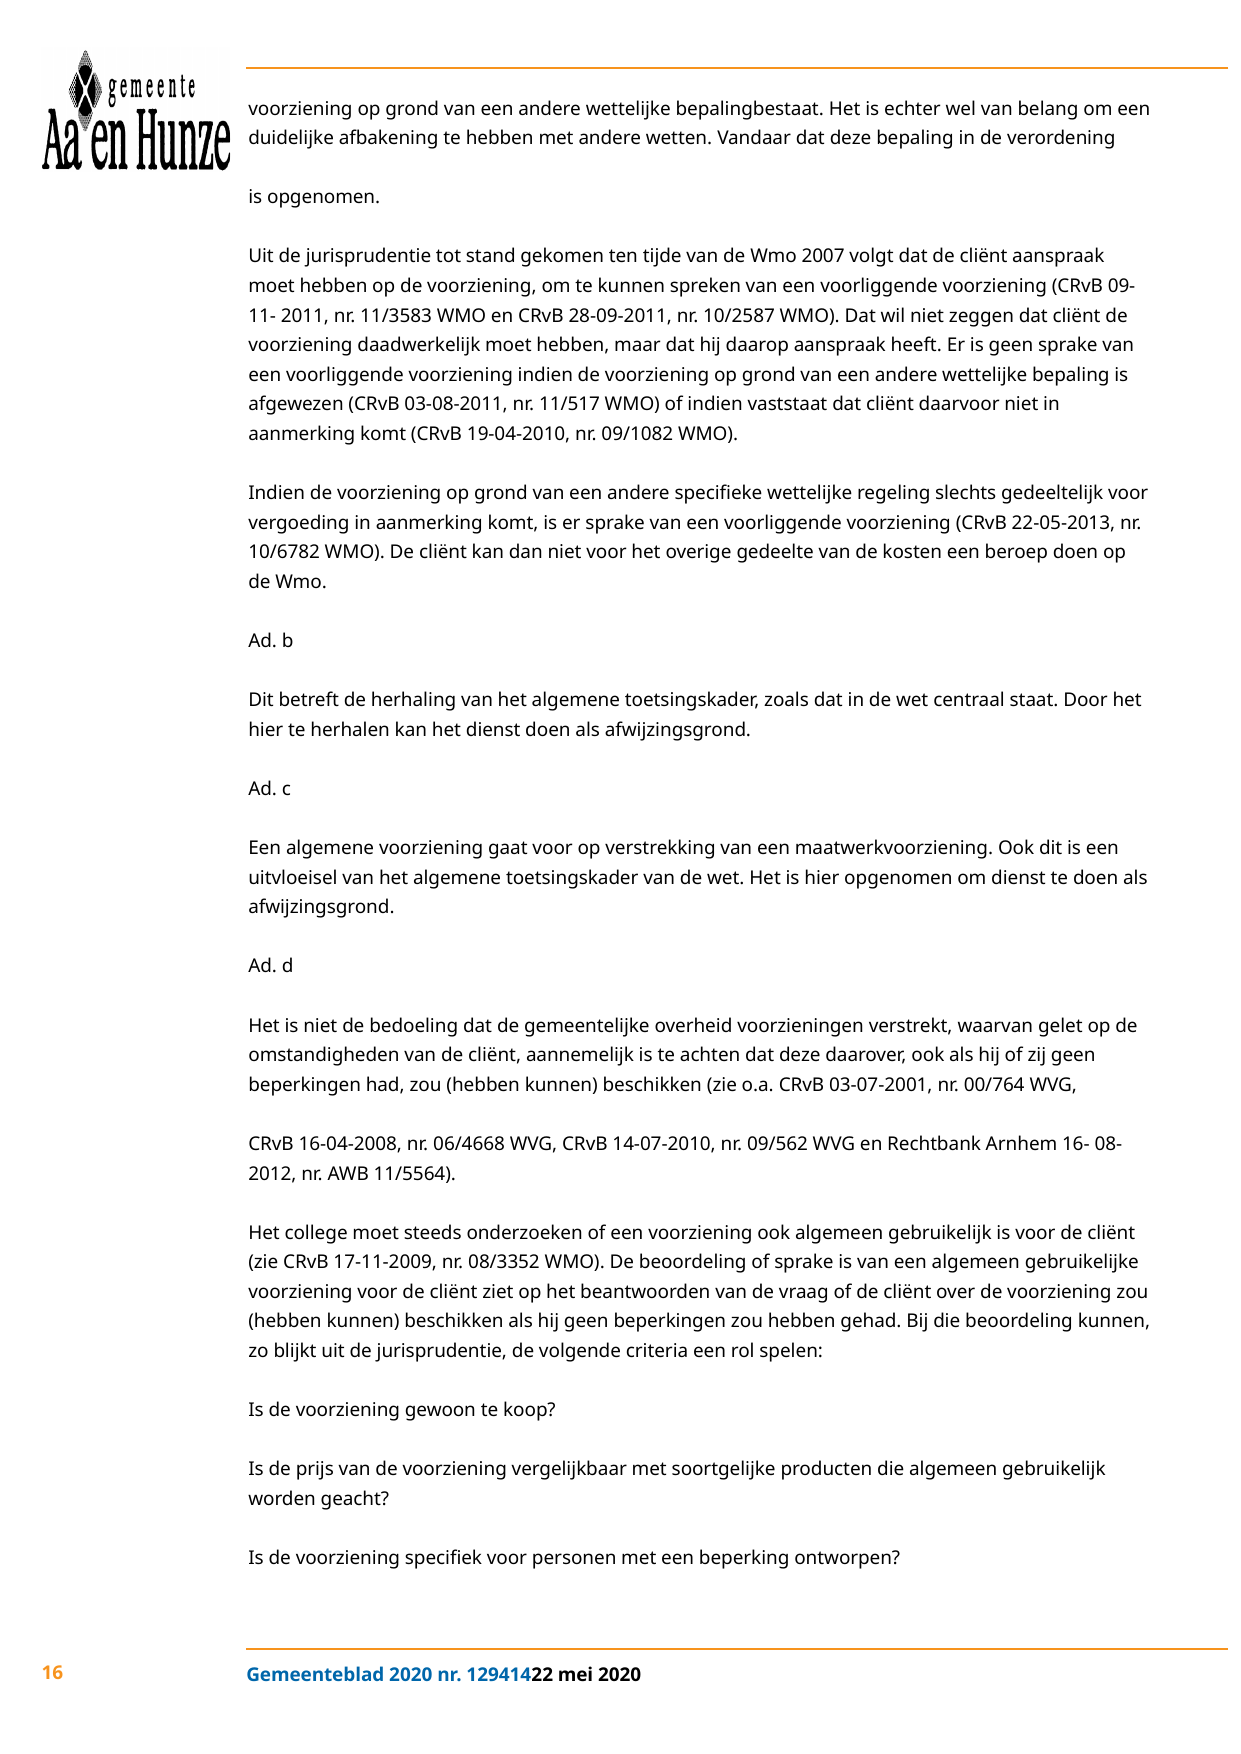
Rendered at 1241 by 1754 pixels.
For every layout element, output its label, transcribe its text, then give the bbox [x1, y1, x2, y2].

text CRvB 16-04-2008, nr. 06/4668 WVG, CRvB 14-07-2010, nr. 09/562 WVG en Rechtbank Arnhem 16- 08-2012, nr. AWB 11/5564). [248, 1130, 1152, 1186]
text Het college moet steeds onderzoeken of een voorziening ook algemeen gebruikelijk is voor de cliënt (zie CRvB 17-11-2009, nr. 08/3352 WMO). De beoordeling of sprake is van een algemeen gebruikelijke voorziening voor de cliënt ziet op het beantwoorden van de vraag of de cliënt over de voorziening zou (hebben kunnen) beschikken als hij geen beperkingen zou hebben gehad. Bij die beoordeling kunnen, zo blijkt uit de jurisprudentie, de volgende criteria een rol spelen: [248, 1219, 1152, 1363]
text Ad. c [248, 775, 1152, 801]
text Dit betreft de herhaling van het algemene toetsingskader, zoals dat in de wet centraal staat. Door het hier te herhalen kan het dienst doen als afwijzingsgrond. [248, 686, 1152, 742]
text Uit de jurisprudentie tot stand gekomen ten tijde van de Wmo 2007 volgt dat de cliënt aanspraak moet hebben op de voorziening, om te kunnen spreken van een voorliggende voorziening (CRvB 09-11- 2011, nr. 11/3583 WMO en CRvB 28-09-2011, nr. 10/2587 WMO). Dat wil niet zeggen dat cliënt de voorziening daadwerkelijk moet hebben, maar dat hij daarop aanspraak heeft. Er is geen sprake van een voorliggende voorziening indien de voorziening op grond van een andere wettelijke bepaling is afgewezen (CRvB 03-08-2011, nr. 11/517 WMO) of indien vaststaat dat cliënt daarvoor niet in aanmerking komt (CRvB 19-04-2010, nr. 09/1082 WMO). [248, 243, 1152, 446]
text is opgenomen. [248, 183, 1152, 209]
picture [41, 47, 231, 172]
text Indien de voorziening op grond van een andere specifieke wettelijke regeling slechts gedeeltelijk voor vergoeding in aanmerking komt, is er sprake van een voorliggende voorziening (CRvB 22-05-2013, nr. 10/6782 WMO). De cliënt kan dan niet voor het overige gedeelte van de kosten een beroep doen op de Wmo. [248, 479, 1152, 594]
text Een algemene voorziening gaat voor op verstrekking van een maatwerkvoorziening. Ook dit is een uitvloeisel van het algemene toetsingskader van de wet. Het is hier opgenomen om dienst te doen als afwijzingsgrond. [248, 834, 1152, 919]
text Ad. d [248, 953, 1152, 978]
text Ad. b [248, 627, 1152, 653]
text Is de voorziening gewoon te koop? [248, 1396, 1152, 1422]
text Het is niet de bedoeling dat de gemeentelijke overheid voorzieningen verstrekt, waarvan gelet op de omstandigheden van de cliënt, aannemelijk is te achten dat deze daarover, ook als hij of zij geen beperkingen had, zou (hebben kunnen) beschikken (zie o.a. CRvB 03-07-2001, nr. 00/764 WVG, [248, 1012, 1152, 1097]
text Is de prijs van de voorziening vergelijkbaar met soortgelijke producten die algemeen gebruikelijk worden geacht? [248, 1456, 1152, 1511]
text Is de voorziening specifiek voor personen met een beperking ontworpen? [248, 1544, 1152, 1570]
text voorziening op grond van een andere wettelijke bepalingbestaat. Het is echter wel van belang om een duidelijke afbakening te hebben met andere wetten. Vandaar dat deze bepaling in de verordening [248, 95, 1152, 150]
